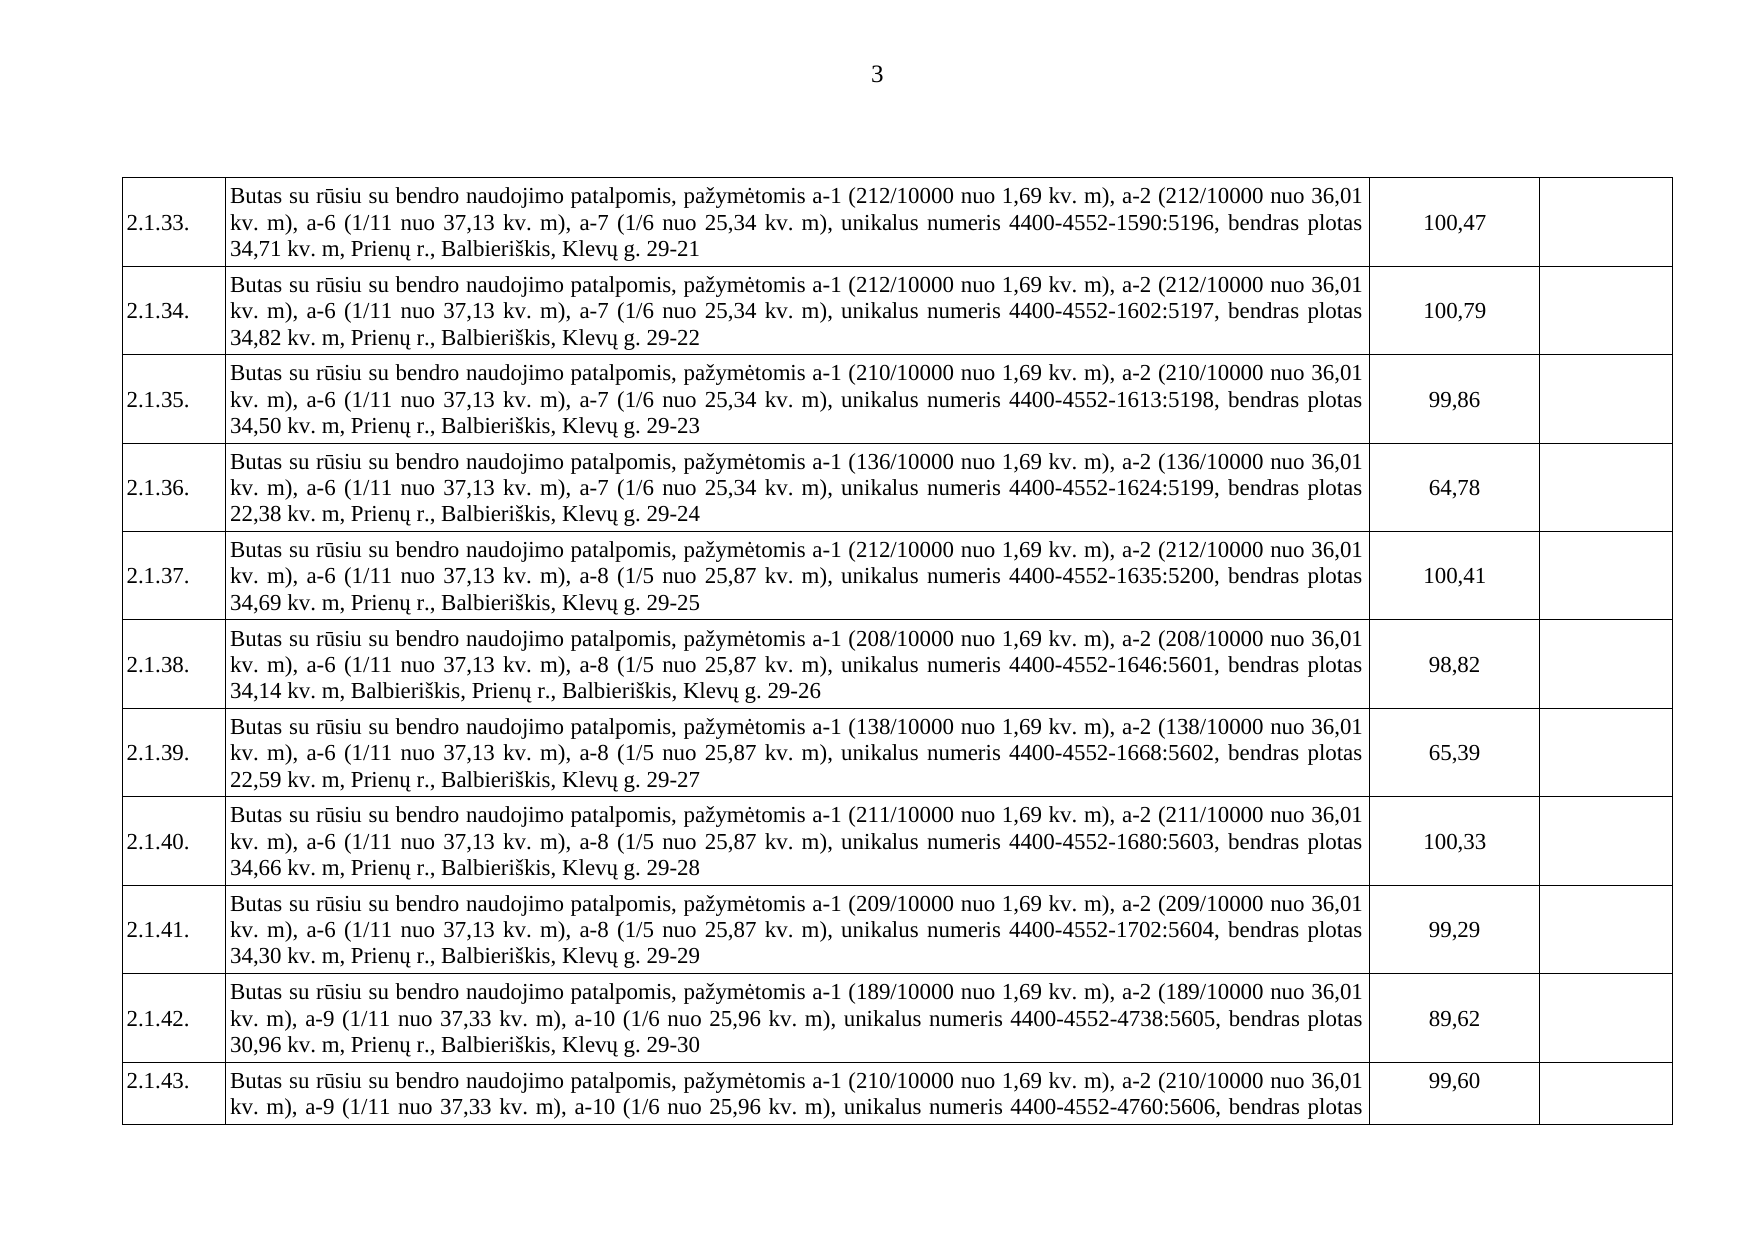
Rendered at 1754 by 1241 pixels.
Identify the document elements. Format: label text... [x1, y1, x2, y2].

table_cell Butas su rūsiu su bendro naudojimo patalpomis, pažymėtomis a-1 (211/10000 nuo 1,69 kv. m), a-2 (211/10000 nuo 36,01 kv. m), a-6 (1/11 nuo 37,13 kv. m), a-8 (1/5 nuo 25,87 kv. m), unikalus numeris 4400-4552-1680:5603, bendras plotas 34,66 kv. m, Prienų r., Balbieriškis, Klevų g. 29-28 [226, 797, 1369, 885]
table_cell 2.1.43. [123, 1063, 225, 1124]
table_cell 89,62 [1370, 974, 1539, 1062]
table_cell Butas su rūsiu su bendro naudojimo patalpomis, pažymėtomis a-1 (138/10000 nuo 1,69 kv. m), a-2 (138/10000 nuo 36,01 kv. m), a-6 (1/11 nuo 37,13 kv. m), a-8 (1/5 nuo 25,87 kv. m), unikalus numeris 4400-4552-1668:5602, bendras plotas 22,59 kv. m, Prienų r., Balbieriškis, Klevų g. 29-27 [226, 709, 1369, 796]
table_cell Butas su rūsiu su bendro naudojimo patalpomis, pažymėtomis a-1 (210/10000 nuo 1,69 kv. m), a-2 (210/10000 nuo 36,01 kv. m), a-9 (1/11 nuo 37,33 kv. m), a-10 (1/6 nuo 25,96 kv. m), unikalus numeris 4400-4552-4760:5606, bendras plotas [226, 1063, 1369, 1124]
table_cell 100,41 [1370, 532, 1539, 619]
table_cell [1540, 532, 1672, 619]
table_cell [1540, 355, 1672, 442]
table_cell Butas su rūsiu su bendro naudojimo patalpomis, pažymėtomis a-1 (212/10000 nuo 1,69 kv. m), a-2 (212/10000 nuo 36,01 kv. m), a-6 (1/11 nuo 37,13 kv. m), a-7 (1/6 nuo 25,34 kv. m), unikalus numeris 4400-4552-1602:5197, bendras plotas 34,82 kv. m, Prienų r., Balbieriškis, Klevų g. 29-22 [226, 267, 1369, 354]
table_cell 2.1.36. [123, 444, 225, 531]
table_cell 2.1.38. [123, 620, 225, 708]
table_cell 2.1.40. [123, 797, 225, 885]
table_cell 98,82 [1370, 620, 1539, 708]
table_cell [1540, 267, 1672, 354]
table_cell 64,78 [1370, 444, 1539, 531]
table_cell [1540, 974, 1672, 1062]
table_cell 100,79 [1370, 267, 1539, 354]
table_cell 65,39 [1370, 709, 1539, 796]
table_cell 2.1.33. [123, 178, 225, 266]
table_cell [1540, 178, 1672, 266]
table_cell Butas su rūsiu su bendro naudojimo patalpomis, pažymėtomis a-1 (210/10000 nuo 1,69 kv. m), a-2 (210/10000 nuo 36,01 kv. m), a-6 (1/11 nuo 37,13 kv. m), a-7 (1/6 nuo 25,34 kv. m), unikalus numeris 4400-4552-1613:5198, bendras plotas 34,50 kv. m, Prienų r., Balbieriškis, Klevų g. 29-23 [226, 355, 1369, 442]
table_cell 2.1.39. [123, 709, 225, 796]
table_cell 2.1.41. [123, 886, 225, 973]
table_cell [1540, 620, 1672, 708]
table_cell 2.1.35. [123, 355, 225, 442]
table_cell 2.1.42. [123, 974, 225, 1062]
table_cell 99,86 [1370, 355, 1539, 442]
table_cell [1540, 797, 1672, 885]
table_cell Butas su rūsiu su bendro naudojimo patalpomis, pažymėtomis a-1 (212/10000 nuo 1,69 kv. m), a-2 (212/10000 nuo 36,01 kv. m), a-6 (1/11 nuo 37,13 kv. m), a-8 (1/5 nuo 25,87 kv. m), unikalus numeris 4400-4552-1635:5200, bendras plotas 34,69 kv. m, Prienų r., Balbieriškis, Klevų g. 29-25 [226, 532, 1369, 619]
table_cell [1540, 886, 1672, 973]
table_cell Butas su rūsiu su bendro naudojimo patalpomis, pažymėtomis a-1 (189/10000 nuo 1,69 kv. m), a-2 (189/10000 nuo 36,01 kv. m), a-9 (1/11 nuo 37,33 kv. m), a-10 (1/6 nuo 25,96 kv. m), unikalus numeris 4400-4552-4738:5605, bendras plotas 30,96 kv. m, Prienų r., Balbieriškis, Klevų g. 29-30 [226, 974, 1369, 1062]
table_cell [1540, 709, 1672, 796]
table_cell Butas su rūsiu su bendro naudojimo patalpomis, pažymėtomis a-1 (209/10000 nuo 1,69 kv. m), a-2 (209/10000 nuo 36,01 kv. m), a-6 (1/11 nuo 37,13 kv. m), a-8 (1/5 nuo 25,87 kv. m), unikalus numeris 4400-4552-1702:5604, bendras plotas 34,30 kv. m, Prienų r., Balbieriškis, Klevų g. 29-29 [226, 886, 1369, 973]
table_cell [1540, 444, 1672, 531]
table_cell 99,60 [1370, 1063, 1539, 1124]
table_cell Butas su rūsiu su bendro naudojimo patalpomis, pažymėtomis a-1 (212/10000 nuo 1,69 kv. m), a-2 (212/10000 nuo 36,01 kv. m), a-6 (1/11 nuo 37,13 kv. m), a-7 (1/6 nuo 25,34 kv. m), unikalus numeris 4400-4552-1590:5196, bendras plotas 34,71 kv. m, Prienų r., Balbieriškis, Klevų g. 29-21 [226, 178, 1369, 266]
table_cell Butas su rūsiu su bendro naudojimo patalpomis, pažymėtomis a-1 (136/10000 nuo 1,69 kv. m), a-2 (136/10000 nuo 36,01 kv. m), a-6 (1/11 nuo 37,13 kv. m), a-7 (1/6 nuo 25,34 kv. m), unikalus numeris 4400-4552-1624:5199, bendras plotas 22,38 kv. m, Prienų r., Balbieriškis, Klevų g. 29-24 [226, 444, 1369, 531]
table_cell [1540, 1063, 1672, 1124]
table_cell 2.1.37. [123, 532, 225, 619]
table_cell 100,47 [1370, 178, 1539, 266]
table_cell 99,29 [1370, 886, 1539, 973]
table_cell 100,33 [1370, 797, 1539, 885]
table_cell Butas su rūsiu su bendro naudojimo patalpomis, pažymėtomis a-1 (208/10000 nuo 1,69 kv. m), a-2 (208/10000 nuo 36,01 kv. m), a-6 (1/11 nuo 37,13 kv. m), a-8 (1/5 nuo 25,87 kv. m), unikalus numeris 4400-4552-1646:5601, bendras plotas 34,14 kv. m, Balbieriškis, Prienų r., Balbieriškis, Klevų g. 29-26 [226, 620, 1369, 708]
table_cell 2.1.34. [123, 267, 225, 354]
